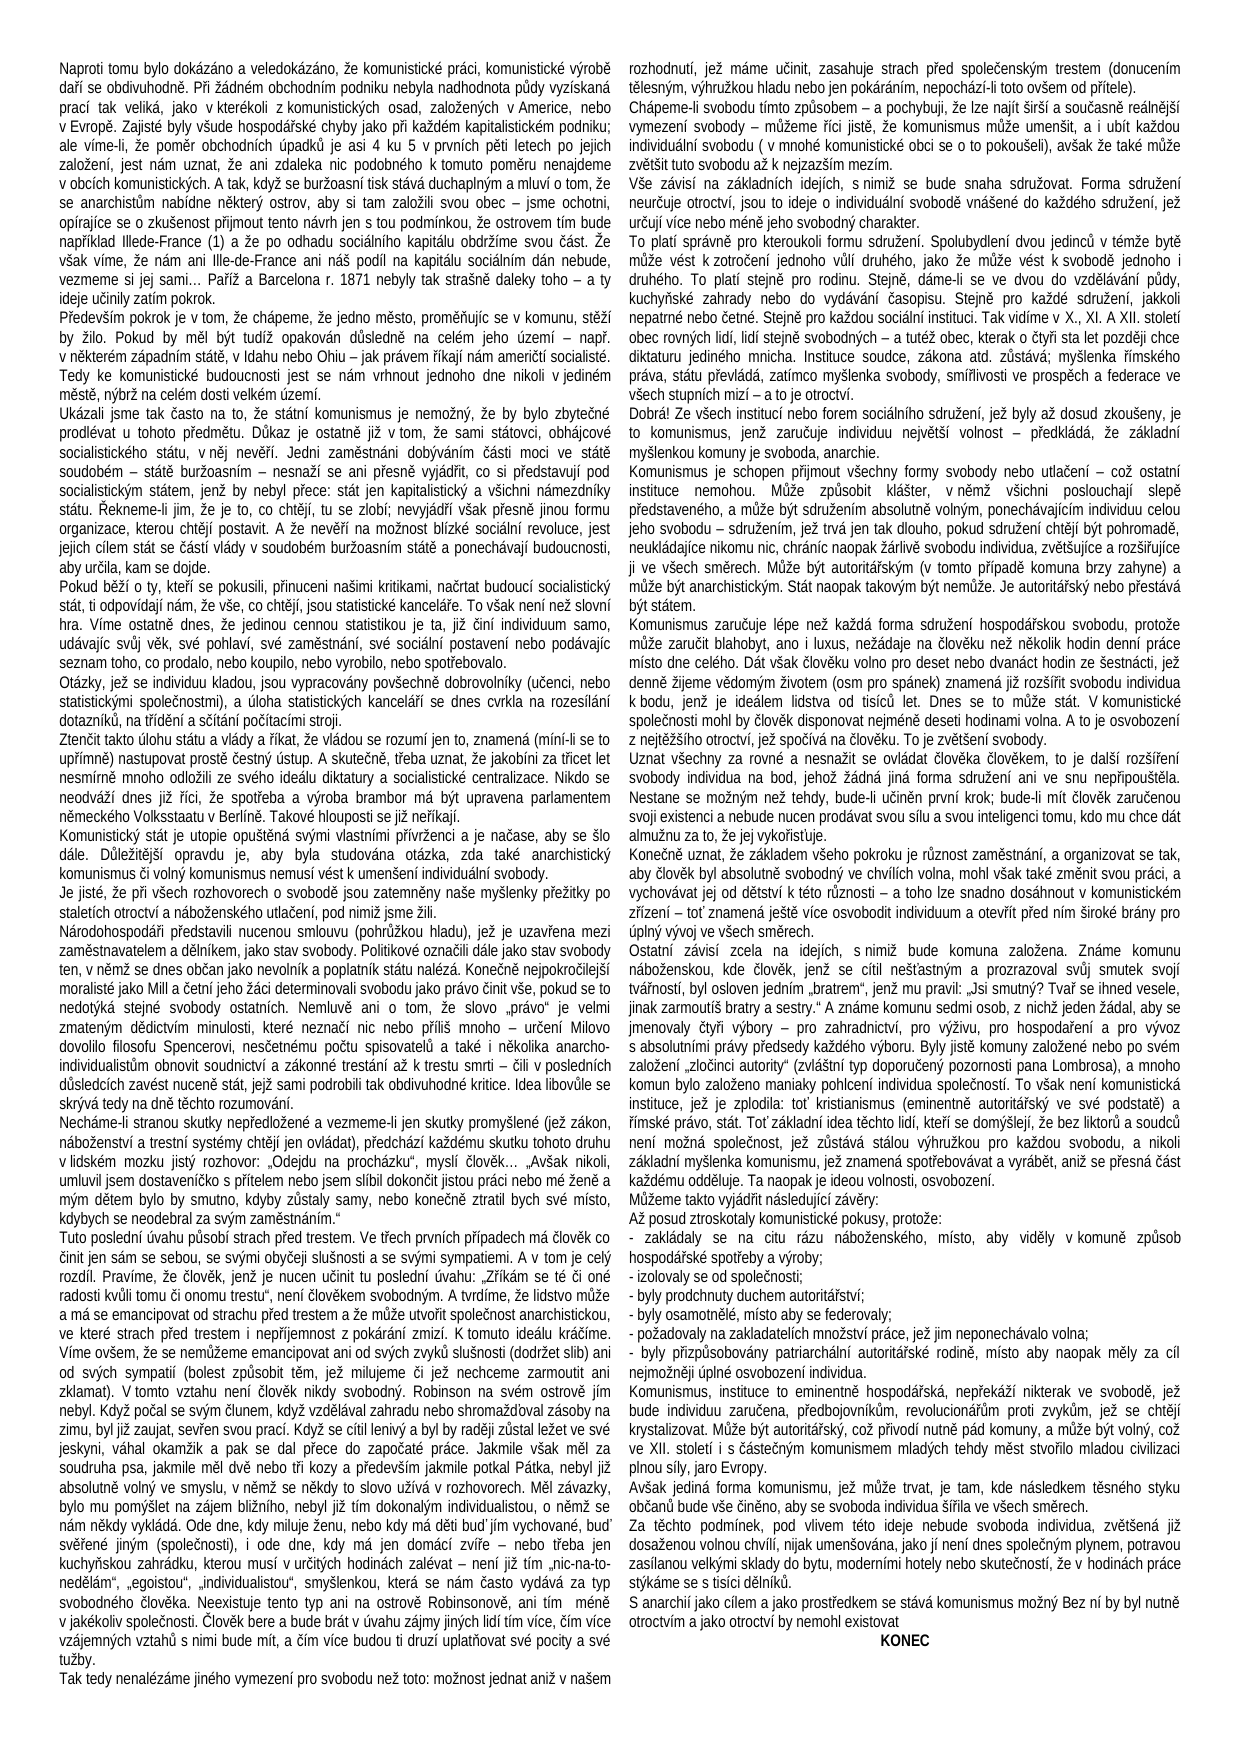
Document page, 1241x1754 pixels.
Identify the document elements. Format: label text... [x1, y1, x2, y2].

text Tak tedy nenalézáme jiného vymezení pro svobodu než toto: možnost jednat aniž v našem [59, 1669, 611, 1688]
text Komunistický stát je utopie opuštěná svými vlastními přívrženci a je načase, aby se šlo dále. Důležitější opravdu je, aby byla studována otázka, zda také anarchistický komunismus či volný komunismus nemusí vést k umenšení individuální svobody. [59, 826, 611, 883]
text Dobrá! Ze všech institucí nebo forem sociálního sdružení, jež byly až dosud zkoušeny, je to komunismus, jenž zaručuje individuu největší volnost – předkládá, že základní myšlenkou komuny je svoboda, anarchie. [629, 404, 1181, 462]
text Ostatní závisí zcela na idejích, s nimiž bude komuna založena. Známe komunu náboženskou, kde člověk, jenž se cítil nešťastným a prozrazoval svůj smutek svojí tvářností, byl osloven jedním „bratrem“, jenž mu pravil: „Jsi smutný? Tvař se ihned vesele, jinak zarmoutíš bratry a sestry.“ A známe komunu sedmi osob, z nichž jeden žádal, aby se jmenovaly čtyři výbory – pro zahradnictví, pro výživu, pro hospodaření a pro vývoz s absolutními právy předsedy každého výboru. Byly jistě komuny založené nebo po svém založení „zločinci autority“ (zvláštní typ doporučený pozornosti pana Lombrosa), a mnoho komun bylo založeno maniaky pohlcení individua společností. To však není komunistická instituce, jež je zplodila: toť kristianismus (eminentně autoritářský ve své podstatě) a římské právo, stát. Toť základní idea těchto lidí, kteří se domýšlejí, že bez liktorů a soudců není možná společnost, jež zůstává stálou výhružkou pro každou svobodu, a nikoli základní myšlenka komunismu, jež znamená spotřebovávat a vyrábět, aniž se přesná část každému odděluje. Ta naopak je ideou volnosti, osvobození. [629, 941, 1181, 1190]
text Tuto poslední úvahu působí strach před trestem. Ve třech prvních případech má člověk co činit jen sám se sebou, se svými obyčeji slušnosti a se svými sympatiemi. A v tom je celý rozdíl. Pravíme, že člověk, jenž je nucen učinit tu poslední úvahu: „Zříkám se té či oné radosti kvůli tomu či onomu trestu“, není člověkem svobodným. A tvrdíme, že lidstvo může a má se emancipovat od strachu před trestem a že může utvořit společnost anarchistickou, ve které strach před trestem i nepříjemnost z pokárání zmizí. K tomuto ideálu kráčíme. Víme ovšem, že se nemůžeme emancipovat ani od svých zvyků slušnosti (dodržet slib) ani od svých sympatií (bolest způsobit těm, jež milujeme či jež nechceme zarmoutit ani zklamat). V tomto vztahu není člověk nikdy svobodný. Robinson na svém ostrově jím nebyl. Když počal se svým člunem, když vzdělával zahradu nebo shromažďoval zásoby na zimu, byl již zaujat, sevřen svou prací. Když se cítil lenivý a byl by raději zůstal ležet ve své jeskyni, váhal okamžik a pak se dal přece do započaté práce. Jakmile však měl za soudruha psa, jakmile měl dvě nebo tři kozy a především jakmile potkal Pátka, nebyl již absolutně volný ve smyslu, v němž se někdy to slovo užívá v rozhovorech. Měl závazky, bylo mu pomýšlet na zájem bližního, nebyl již tím dokonalým individualistou, o němž se nám někdy vykládá. Ode dne, kdy miluje ženu, nebo kdy má děti buď jím vychované, buď svěřené jiným (společnosti), i ode dne, kdy má jen domácí zvíře – nebo třeba jen kuchyňskou zahrádku, kterou musí v určitých hodinách zalévat – není již tím „nic-na-to-nedělám“, „egoistou“, „individualistou“, smyšlenkou, která se nám často vydává za typ svobodného člověka. Neexistuje tento typ ani na ostrově Robinsonově, ani tím méně v jakékoliv společnosti. Člověk bere a bude brát v úvahu zájmy jiných lidí tím více, čím více vzájemných vztahů s nimi bude mít, a čím více budou ti druzí uplatňovat své pocity a své tužby. [59, 1228, 611, 1669]
text Ukázali jsme tak často na to, že státní komunismus je nemožný, že by bylo zbytečné prodlévat u tohoto předmětu. Důkaz je ostatně již v tom, že sami státovci, obhájcové socialistického státu, v něj nevěří. Jedni zaměstnáni dobýváním části moci ve státě soudobém – státě buržoasním – nesnaží se ani přesně vyjádřit, co si představují pod socialistickým státem, jenž by nebyl přece: stát jen kapitalistický a všichni námezdníky státu. Řekneme-li jim, že je to, co chtějí, tu se zlobí; nevyjádří však přesně jinou formu organizace, kterou chtějí postavit. A že nevěří na možnost blízké sociální revoluce, jest jejich cílem stát se částí vlády v soudobém buržoasním státě a ponechávají budoucnosti, aby určila, kam se dojde. [59, 404, 611, 577]
text - byly osamotnělé, místo aby se federovaly; [629, 1305, 1181, 1324]
text - izolovaly se od společnosti; [629, 1267, 1181, 1286]
text KONEC [629, 1631, 1181, 1650]
text Především pokrok je v tom, že chápeme, že jedno město, proměňujíc se v komunu, stěží by žilo. Pokud by měl být tudíž opakován důsledně na celém jeho území – např. v některém západním státě, v Idahu nebo Ohiu – jak právem říkají nám američtí socialisté. Tedy ke komunistické budoucnosti jest se nám vrhnout jednoho dne nikoli v jediném městě, nýbrž na celém dosti velkém území. [59, 308, 611, 404]
text Chápeme-li svobodu tímto způsobem – a pochybuji, že lze najít širší a současně reálnější vymezení svobody – můžeme říci jistě, že komunismus může umenšit, a i ubít každou individuální svobodu ( v mnohé komunistické obci se o to pokoušeli), avšak že také může zvětšit tuto svobodu až k nejzazším mezím. [629, 97, 1181, 174]
text - požadovaly na zakladatelích množství práce, jež jim neponechávalo volna; [629, 1324, 1181, 1343]
text Ztenčit takto úlohu státu a vlády a říkat, že vládou se rozumí jen to, znamená (míní-li se to upřímně) nastupovat prostě čestný ústup. A skutečně, třeba uznat, že jakobíni za třicet let nesmírně mnoho odložili ze svého ideálu diktatury a socialistické centralizace. Nikdo se neodváží dnes již říci, že spotřeba a výroba brambor má být upravena parlamentem německého Volksstaatu v Berlíně. Takové hlouposti se již neříkají. [59, 730, 611, 826]
text Avšak jediná forma komunismu, jež může trvat, je tam, kde následkem těsného styku občanů bude vše činěno, aby se svoboda individua šířila ve všech směrech. [629, 1477, 1181, 1516]
text Komunismus, instituce to eminentně hospodářská, nepřekáží nikterak ve svobodě, jež bude individuu zaručena, předbojovníkům, revolucionářům proti zvykům, jež se chtějí krystalizovat. Může být autoritářský, což přivodí nutně pád komuny, a může být volný, což ve XII. století i s částečným komunismem mladých tehdy měst stvořilo mladou civilizaci plnou síly, jaro Evropy. [629, 1382, 1181, 1477]
text Za těchto podmínek, pod vlivem této ideje nebude svoboda individua, zvětšená již dosaženou volnou chvílí, nijak umenšována, jako jí není dnes společným plynem, potravou zasílanou velkými sklady do bytu, moderními hotely nebo skutečností, že v hodinách práce stýkáme se s tisíci dělníků. [629, 1516, 1181, 1592]
text Je jisté, že při všech rozhovorech o svobodě jsou zatemněny naše myšlenky přežitky po staletích otroctví a náboženského utlačení, pod nimiž jsme žili. [59, 883, 611, 922]
text S anarchií jako cílem a jako prostředkem se stává komunismus možný Bez ní by byl nutně otroctvím a jako otroctví by nemohl existovat [629, 1592, 1181, 1631]
text Otázky, jež se individuu kladou, jsou vypracovány povšechně dobrovolníky (učenci, nebo statistickými společnostmi), a úloha statistických kanceláří se dnes cvrkla na rozesílání dotazníků, na třídění a sčítání počítacími stroji. [59, 672, 611, 730]
text Naproti tomu bylo dokázáno a veledokázáno, že komunistické práci, komunistické výrobě daří se obdivuhodně. Při žádném obchodním podniku nebyla nadhodnota půdy vyzískaná prací tak veliká, jako v kterékoli z komunistických osad, založených v Americe, nebo v Evropě. Zajisté byly všude hospodářské chyby jako při každém kapitalistickém podniku; ale víme-li, že poměr obchodních úpadků je asi 4 ku 5 v prvních pěti letech po jejich založení, jest nám uznat, že ani zdaleka nic podobného k tomuto poměru nenajdeme v obcích komunistických. A tak, když se buržoasní tisk stává duchaplným a mluví o tom, že se anarchistům nabídne některý ostrov, aby si tam založili svou obec – jsme ochotni, opírajíce se o zkušenost přijmout tento návrh jen s tou podmínkou, že ostrovem tím bude například Illede-France (1) a že po odhadu sociálního kapitálu obdržíme svou část. Že však víme, že nám ani Ille-de-France ani náš podíl na kapitálu sociálním dán nebude, vezmeme si jej sami… Paříž a Barcelona r. 1871 nebyly tak strašně daleky toho – a ty ideje učinily zatím pokrok. [59, 59, 611, 308]
text - zakládaly se na citu rázu náboženského, místo, aby viděly v komuně způsob hospodářské spotřeby a výroby; [629, 1228, 1181, 1267]
text - byly prodchnuty duchem autoritářství; [629, 1286, 1181, 1305]
text Můžeme takto vyjádřit následující závěry: [629, 1190, 1181, 1209]
text To platí správně pro kteroukoli formu sdružení. Spolubydlení dvou jedinců v témže bytě může vést k zotročení jednoho vůlí druhého, jako že může vést k svobodě jednoho i druhého. To platí stejně pro rodinu. Stejně, dáme-li se ve dvou do vzdělávání půdy, kuchyňské zahrady nebo do vydávání časopisu. Stejně pro každé sdružení, jakkoli nepatrné nebo četné. Stejně pro každou sociální instituci. Tak vidíme v X., XI. A XII. století obec rovných lidí, lidí stejně svobodných – a tutéž obec, kterak o čtyři sta let později chce diktaturu jediného mnicha. Instituce soudce, zákona atd. zůstává; myšlenka římského práva, státu převládá, zatímco myšlenka svobody, smířlivosti ve prospěch a federace ve všech stupních mizí – a to je otroctví. [629, 232, 1181, 404]
text Komunismus zaručuje lépe než každá forma sdružení hospodářskou svobodu, protože může zaručit blahobyt, ano i luxus, nežádaje na člověku než několik hodin denní práce místo dne celého. Dát však člověku volno pro deset nebo dvanáct hodin ze šestnácti, jež denně žijeme vědomým životem (osm pro spánek) znamená již rozšířit svobodu individua k bodu, jenž je ideálem lidstva od tisíců let. Dnes se to může stát. V komunistické společnosti mohl by člověk disponovat nejméně deseti hodinami volna. A to je osvobození z nejtěžšího otroctví, jež spočívá na člověku. To je zvětšení svobody. [629, 615, 1181, 749]
text Necháme-li stranou skutky nepředložené a vezmeme-li jen skutky promyšlené (jež zákon, náboženství a trestní systémy chtějí jen ovládat), předchází každému skutku tohoto druhu v lidském mozku jistý rozhovor: „Odejdu na procházku“, myslí člověk… „Avšak nikoli, umluvil jsem dostaveníčko s přítelem nebo jsem slíbil dokončit jistou práci nebo mé ženě a mým dětem bylo by smutno, kdyby zůstaly samy, nebo konečně ztratil bych své místo, kdybych se neodebral za svým zaměstnáním.“ [59, 1113, 611, 1228]
text Konečně uznat, že základem všeho pokroku je různost zaměstnání, a organizovat se tak, aby člověk byl absolutně svobodný ve chvílích volna, mohl však také změnit svou práci, a vychovávat jej od dětství k této různosti – a toho lze snadno dosáhnout v komunistickém zřízení – toť znamená ještě více osvobodit individuum a otevřít před ním široké brány pro úplný vývoj ve všech směrech. [629, 845, 1181, 941]
text Až posud ztroskotaly komunistické pokusy, protože: [629, 1209, 1181, 1228]
text Národohospodáři představili nucenou smlouvu (pohrůžkou hladu), jež je uzavřena mezi zaměstnavatelem a dělníkem, jako stav svobody. Politikové označili dále jako stav svobody ten, v němž se dnes občan jako nevolník a poplatník státu nalézá. Konečně nejpokročilejší moralisté jako Mill a četní jeho žáci determinovali svobodu jako právo činit vše, pokud se to nedotýká stejné svobody ostatních. Nemluvě ani o tom, že slovo „právo“ je velmi zmateným dědictvím minulosti, které neznačí nic nebo příliš mnoho – určení Milovo dovolilo filosofu Spencerovi, nesčetnému počtu spisovatelů a také i několika anarcho-individualistům obnovit soudnictví a zákonné trestání až k trestu smrti – čili v posledních důsledcích zavést nuceně stát, jejž sami podrobili tak obdivuhodné kritice. Idea libovůle se skrývá tedy na dně těchto rozumování. [59, 922, 611, 1113]
text - byly přizpůsobovány patriarchální autoritářské rodině, místo aby naopak měly za cíl nejmožněji úplné osvobození individua. [629, 1343, 1181, 1382]
text Pokud běží o ty, kteří se pokusili, přinuceni našimi kritikami, načrtat budoucí socialistický stát, ti odpovídají nám, že vše, co chtějí, jsou statistické kanceláře. To však není než slovní hra. Víme ostatně dnes, že jedinou cennou statistikou je ta, již činí individuum samo, udávajíc svůj věk, své pohlaví, své zaměstnání, své sociální postavení nebo podávajíc seznam toho, co prodalo, nebo koupilo, nebo vyrobilo, nebo spotřebovalo. [59, 577, 611, 672]
text Komunismus je schopen přijmout všechny formy svobody nebo utlačení – což ostatní instituce nemohou. Může způsobit klášter, v němž všichni poslouchají slepě představeného, a může být sdružením absolutně volným, ponechávajícím individuu celou jeho svobodu – sdružením, jež trvá jen tak dlouho, pokud sdružení chtějí být pohromadě, neukládajíce nikomu nic, chráníc naopak žárlivě svobodu individua, zvětšujíce a rozšiřujíce ji ve všech směrech. Může být autoritářským (v tomto případě komuna brzy zahyne) a může být anarchistickým. Stát naopak takovým být nemůže. Je autoritářský nebo přestává být státem. [629, 462, 1181, 615]
text Vše závisí na základních idejích, s nimiž se bude snaha sdružovat. Forma sdružení neurčuje otroctví, jsou to ideje o individuální svobodě vnášené do každého sdružení, jež určují více nebo méně jeho svobodný charakter. [629, 174, 1181, 232]
text rozhodnutí, jež máme učinit, zasahuje strach před společenským trestem (donucením tělesným, výhružkou hladu nebo jen pokáráním, nepochází-li toto ovšem od přítele). [629, 59, 1181, 97]
text Uznat všechny za rovné a nesnažit se ovládat člověka člověkem, to je další rozšíření svobody individua na bod, jehož žádná jiná forma sdružení ani ve snu nepřipouštěla. Nestane se možným než tehdy, bude-li učiněn první krok; bude-li mít člověk zaručenou svoji existenci a nebude nucen prodávat svou sílu a svou inteligenci tomu, kdo mu chce dát almužnu za to, že jej vykořisťuje. [629, 749, 1181, 845]
